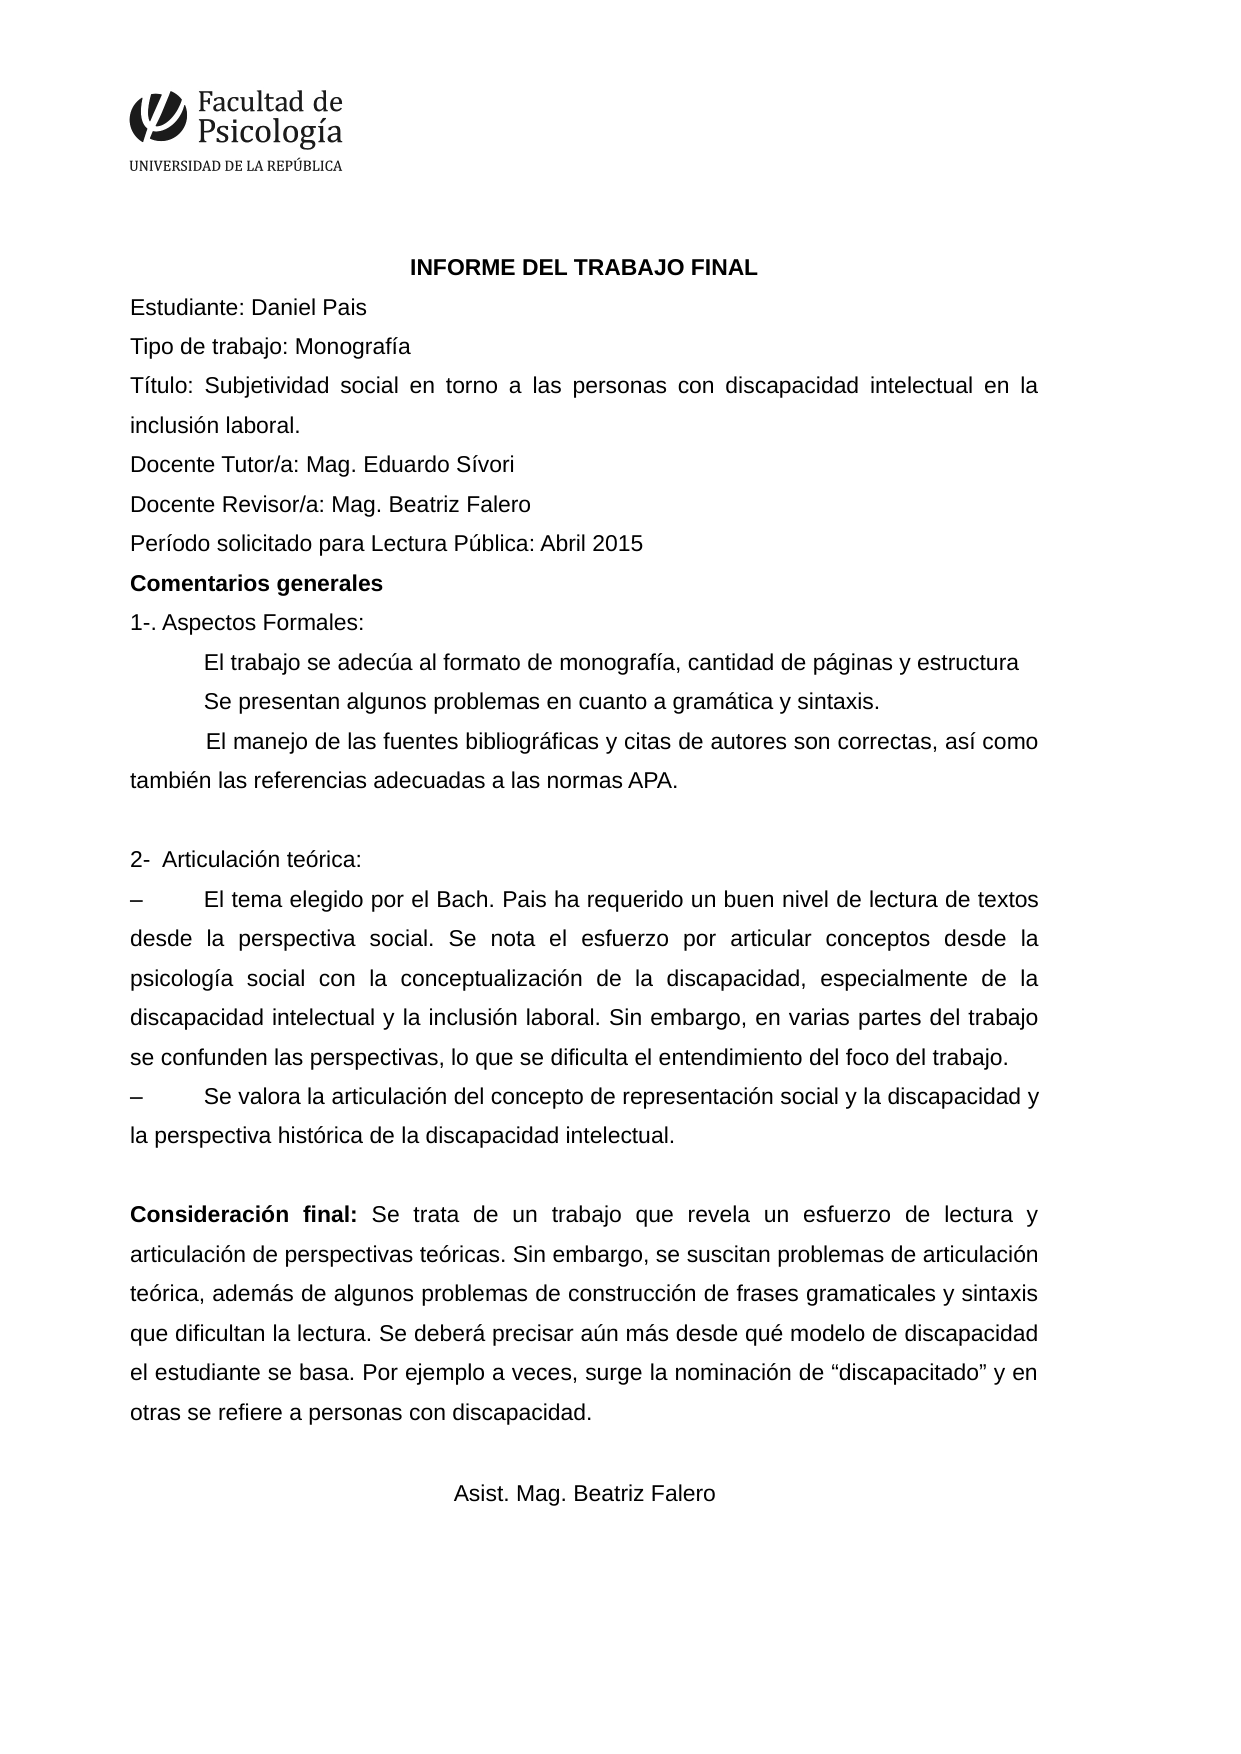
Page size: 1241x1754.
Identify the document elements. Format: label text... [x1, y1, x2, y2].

list El tema elegido por el Bach. Pais ha requerido un buen nivel de lectura de textos desde la perspectiva social. Se nota el esfuerzo por articular conceptos desde la psicología social con la conceptualización de la discapacidad, especialmente de la discapacidad intelectual y la inclusión laboral. Sin embargo, en varias partes del trabajo se confunden las perspectivas, lo que se dificulta el entendimiento del foco del trabajo. [130, 886, 1039, 1070]
text Consideración final: Se trata de un trabajo que revela un esfuerzo de lectura y articulación de perspectivas teóricas. Sin embargo, se suscitan problemas de articulación teórica, además de algunos problemas de construcción de frases gramaticales y sintaxis que dificultan la lectura. Se deberá precisar aún más desde qué modelo de discapacidad el estudiante se basa. Por ejemplo a veces, surge la nominación de “discapacitado” y en otras se refiere a personas con discapacidad. [130, 1201, 1039, 1425]
text Título: Subjetividad social en torno a las personas con discapacidad intelectual en la inclusión laboral. [130, 372, 1039, 438]
list Se valora la articulación del concepto de representación social y la discapacidad y la perspectiva histórica de la discapacidad intelectual. [130, 1083, 1039, 1149]
text INFORME DEL TRABAJO FINAL [130, 254, 1039, 280]
text Comentarios generales [130, 570, 1039, 596]
text 2- Articulación teórica: [130, 846, 1039, 872]
text Docente Revisor/a: Mag. Beatriz Falero [130, 491, 1039, 517]
text Asist. Mag. Beatriz Falero [130, 1480, 1039, 1507]
text Docente Tutor/a: Mag. Eduardo Sívori [130, 451, 1039, 478]
text Tipo de trabajo: Monografía [130, 333, 1039, 359]
text Se presentan algunos problemas en cuanto a gramática y sintaxis. [130, 688, 1039, 714]
text El manejo de las fuentes bibliográficas y citas de autores son correctas, así como también las referencias adecuadas a las normas APA. [130, 728, 1039, 793]
text Período solicitado para Lectura Pública: Abril 2015 [130, 530, 1039, 557]
text Estudiante: Daniel Pais [130, 293, 1039, 320]
text 1-. Aspectos Formales: [130, 609, 1039, 636]
text El trabajo se adecúa al formato de monografía, cantidad de páginas y estructura [130, 649, 1039, 675]
